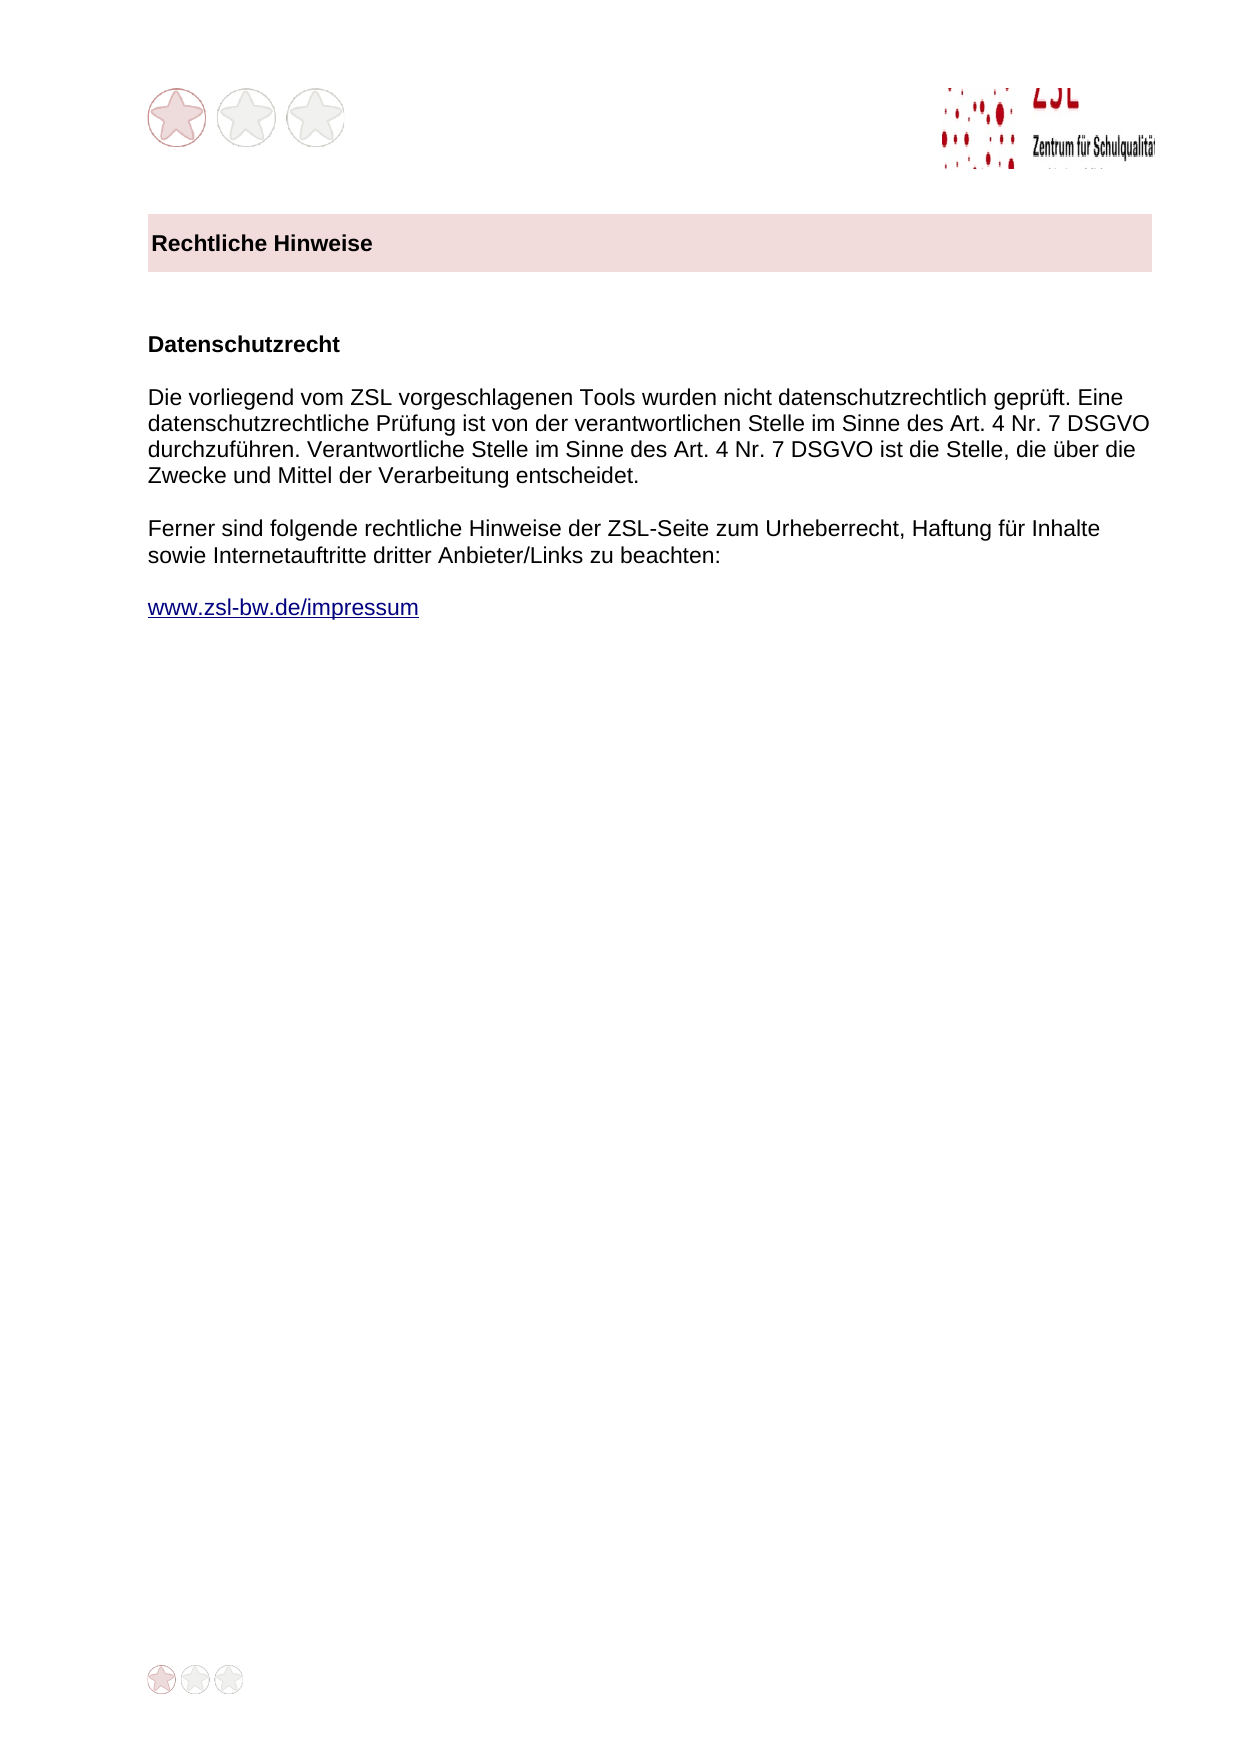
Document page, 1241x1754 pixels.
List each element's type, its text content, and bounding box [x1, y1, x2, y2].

text Datenschutzrecht [148, 331, 1152, 357]
text Die vorliegend vom ZSL vorgeschlagenen Tools wurden nicht datenschutzrechtlich geprüft. Eine datenschutzrechtliche Prüfung ist von der verantwortlichen Stelle im Sinne des Art. 4 Nr. 7 DSGVO durchzuführen. Verantwortliche Stelle im Sinne des Art. 4 Nr. 7 DSGVO ist die Stelle, die über die Zwecke und Mittel der Verarbeitung entscheidet. [148, 383, 1152, 489]
table_cell [148, 272, 1152, 331]
text www.zsl-bw.de/impressum [148, 594, 1152, 621]
table_header Rechtliche Hinweise [148, 214, 1152, 272]
text Ferner sind folgende rechtliche Hinweise der ZSL-Seite zum Urheberrecht, Haftung für Inhalte sowie Internetauftritte dritter Anbieter/Links zu beachten: [148, 515, 1152, 568]
